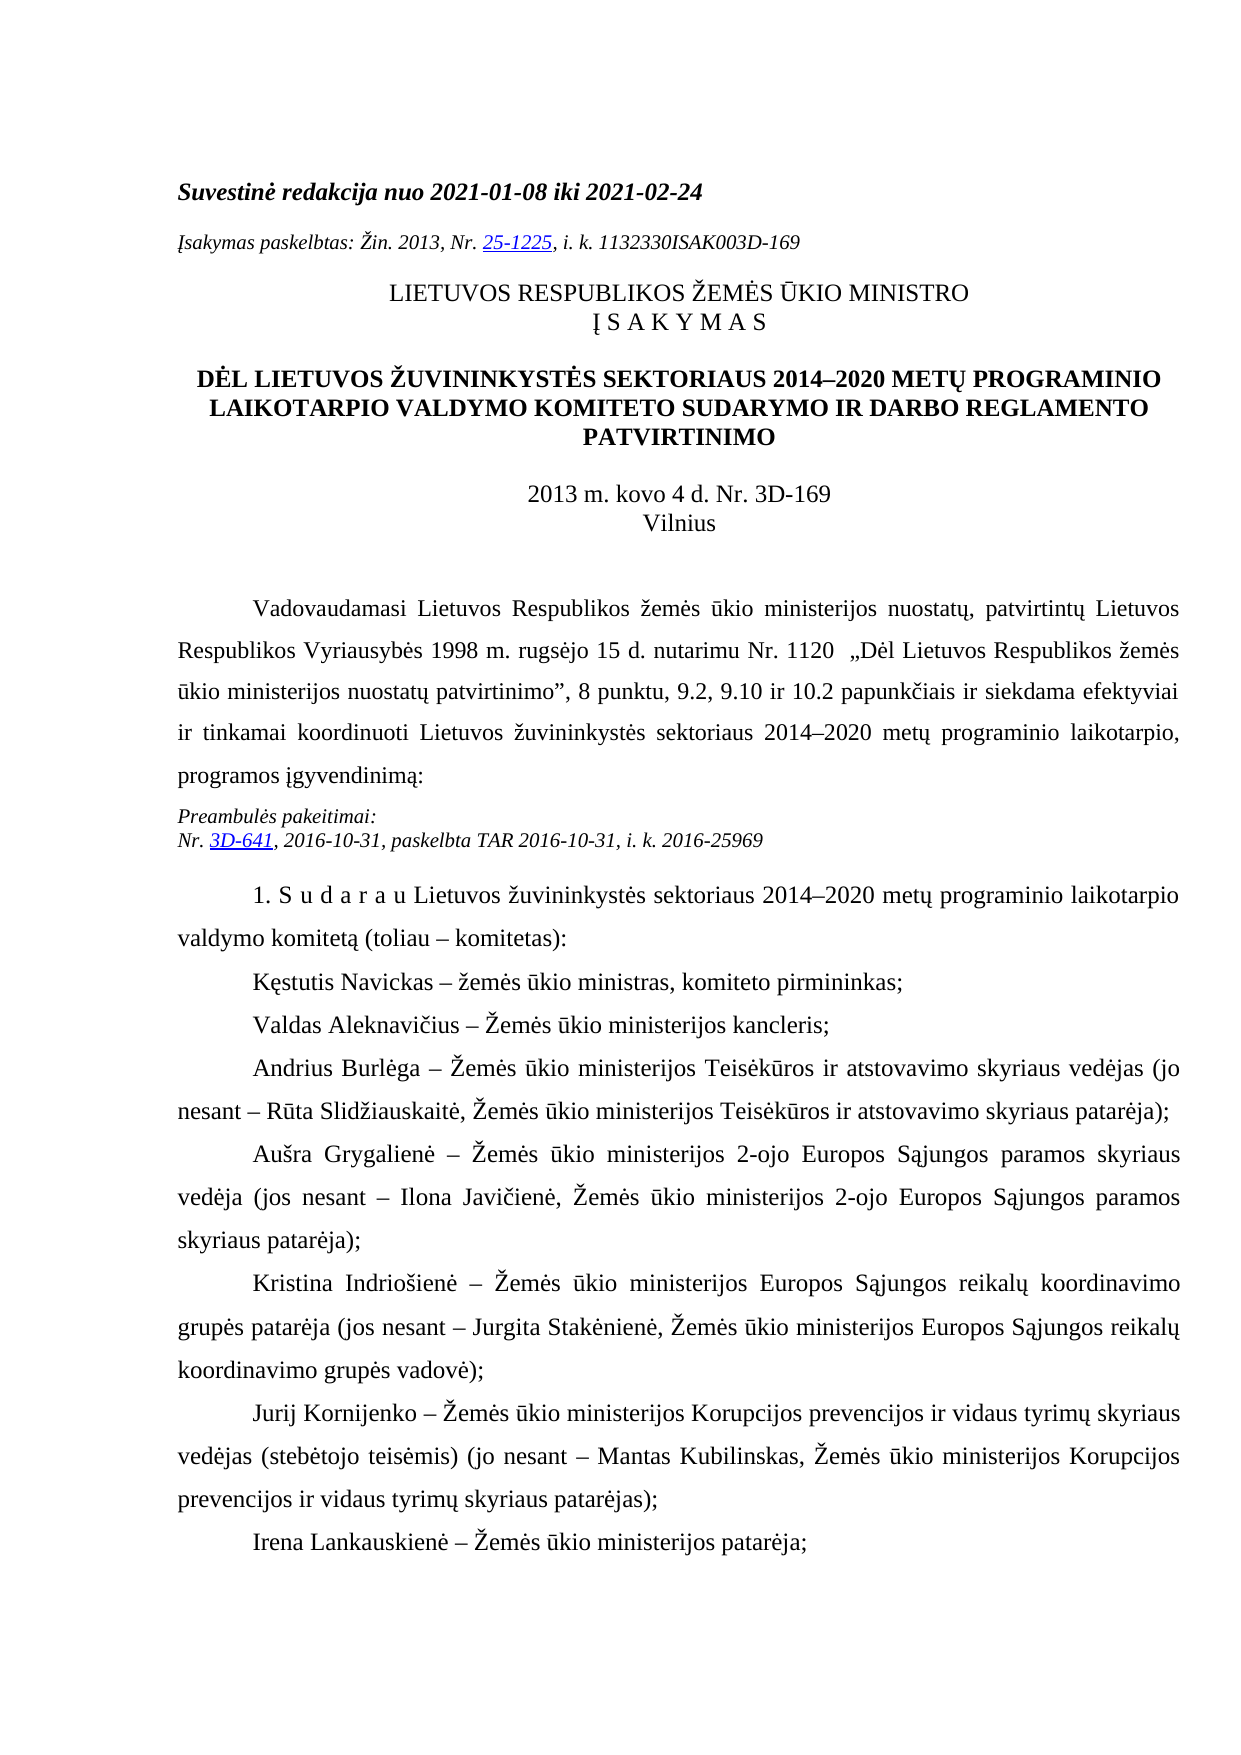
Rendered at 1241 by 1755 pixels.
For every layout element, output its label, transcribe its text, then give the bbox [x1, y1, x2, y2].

text Valdas Aleknavičius – Žemės ūkio ministerijos kancleris; [177, 1010, 1181, 1038]
text LIETUVOS RESPUBLIKOS ŽEMĖS ŪKIO MINISTRO [177, 278, 1181, 307]
text Kristina Indriošienė – Žemės ūkio ministerijos Europos Sąjungos reikalų koordinavimo grupės patarėja (jos nesant – Jurgita Stakėnienė, Žemės ūkio ministerijos Europos Sąjungos reikalų koordinavimo grupės vadovė); [177, 1268, 1181, 1383]
text Andrius Burlėga – Žemės ūkio ministerijos Teisėkūros ir atstovavimo skyriaus vedėjas (jo nesant – Rūta Slidžiauskaitė, Žemės ūkio ministerijos Teisėkūros ir atstovavimo skyriaus patarėja); [177, 1053, 1181, 1125]
text 1. S u d a r a u Lietuvos žuvininkystės sektoriaus 2014–2020 metų programinio laikotarpio valdymo komitetą (toliau – komitetas): [177, 880, 1181, 952]
text 2013 m. kovo 4 d. Nr. 3D-169 [177, 479, 1181, 508]
text Vadovaudamasi Lietuvos Respublikos žemės ūkio ministerijos nuostatų, patvirtintų Lietuvos Respublikos Vyriausybės 1998 m. rugsėjo 15 d. nutarimu Nr. 1120 „Dėl Lietuvos Respublikos žemės ūkio ministerijos nuostatų patvirtinimo”, 8 punktu, 9.2, 9.10 ir 10.2 papunkčiais ir siekdama efektyviai ir tinkamai koordinuoti Lietuvos žuvininkystės sektoriaus 2014–2020 metų programinio laikotarpio, programos įgyvendinimą: [177, 594, 1181, 789]
text Vilnius [177, 508, 1181, 537]
text Irena Lankauskienė – Žemės ūkio ministerijos patarėja; [177, 1527, 1181, 1556]
text Nr. 3D-641, 2016-10-31, paskelbta TAR 2016-10-31, i. k. 2016-25969 [177, 828, 1181, 852]
text Preambulės pakeitimai: [177, 803, 1181, 828]
text Įsakymas paskelbtas: Žin. 2013, Nr. 25-1225, i. k. 1132330ISAK003D-169 [177, 230, 1181, 254]
text Kęstutis Navickas – žemės ūkio ministras, komiteto pirmininkas; [177, 967, 1181, 995]
text Į S A K Y M A S [177, 307, 1181, 336]
text Suvestinė redakcija nuo 2021-01-08 iki 2021-02-24 [177, 177, 1181, 206]
text Aušra Grygalienė – Žemės ūkio ministerijos 2-ojo Europos Sąjungos paramos skyriaus vedėja (jos nesant – Ilona Javičienė, Žemės ūkio ministerijos 2-ojo Europos Sąjungos paramos skyriaus patarėja); [177, 1139, 1181, 1254]
text Jurij Kornijenko – Žemės ūkio ministerijos Korupcijos prevencijos ir vidaus tyrimų skyriaus vedėjas (stebėtojo teisėmis) (jo nesant – Mantas Kubilinskas, Žemės ūkio ministerijos Korupcijos prevencijos ir vidaus tyrimų skyriaus patarėjas); [177, 1398, 1181, 1513]
text DĖL LIETUVOS ŽUVININKYSTĖS SEKTORIAUS 2014–2020 METŲ PROGRAMINIO LAIKOTARPIO VALDYMO KOMITETO SUDARYMO IR DARBO REGLAMENTO PATVIRTINIMO [177, 364, 1181, 451]
